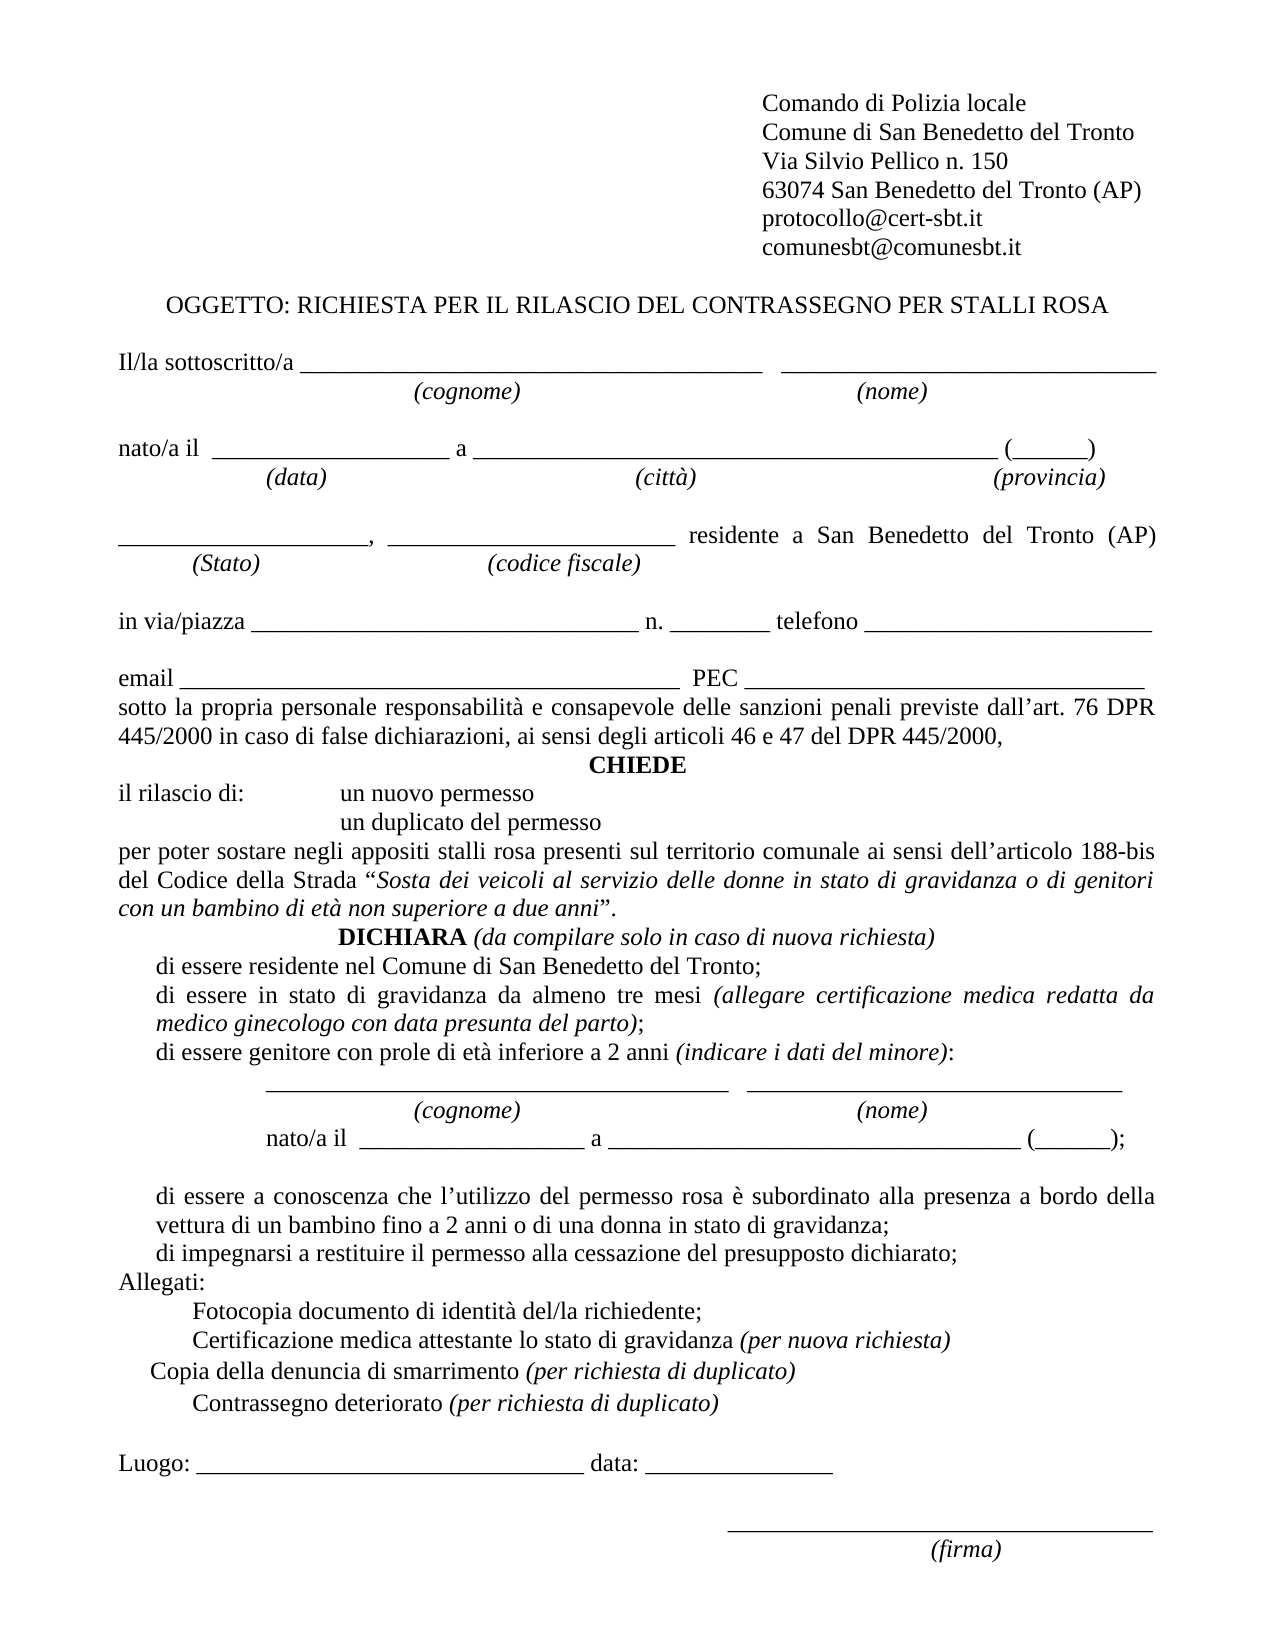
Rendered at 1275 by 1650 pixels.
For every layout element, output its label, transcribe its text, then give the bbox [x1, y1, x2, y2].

text  Certificazione medica attestante lo stato di gravidanza (per nuova richiesta) [118, 1325, 1157, 1353]
text sotto la propria personale responsabilità e consapevole delle sanzioni penali previste dall’art. 76 DPR 445/2000 in caso di false dichiarazioni, ai sensi degli articoli 46 e 47 del DPR 445/2000, [118, 692, 1157, 750]
text comunesbt@comunesbt.it [709, 232, 1157, 261]
text protocollo@cert-sbt.it [709, 203, 1157, 232]
text Luogo: _______________________________ data: _______________ [118, 1448, 1157, 1477]
text (cognome) (nome) [118, 1095, 1157, 1123]
text per poter sostare negli appositi stalli rosa presenti sul territorio comunale ai sensi dell’articolo 188-bis del Codice della Strada “Sosta dei veicoli al servizio delle donne in stato di gravidanza o di genitori con un bambino di età non superiore a due anni”. [118, 836, 1157, 922]
text ____________________, _______________________ residente a San Benedetto del Tronto (AP) (Stato) (codice fiscale) [118, 520, 1157, 577]
text 63074 San Benedetto del Tronto (AP) [709, 175, 1157, 203]
text OGGETTO: RICHIESTA PER IL RILASCIO DEL CONTRASSEGNO PER STALLI ROSA [118, 290, 1157, 318]
text in via/piazza _______________________________ n. ________ telefono _______________________ [118, 606, 1157, 635]
text  di essere genitore con prole di età inferiore a 2 anni (indicare i dati del minore): [118, 1037, 1157, 1066]
text  un duplicato del permesso [118, 807, 1157, 836]
text Comando di Polizia locale [709, 88, 1157, 117]
text  di impegnarsi a restituire il permesso alla cessazione del presupposto dichiarato; [118, 1238, 1157, 1267]
text _____________________________________ ______________________________ [118, 1066, 1157, 1095]
text (firma) [118, 1534, 1157, 1563]
text nato/a il __________________ a _________________________________ (______); [118, 1123, 1157, 1152]
text __________________________________ [118, 1506, 1157, 1534]
text Via Silvio Pellico n. 150 [762, 146, 1157, 175]
text  di essere a conoscenza che l’utilizzo del permesso rosa è subordinato alla presenza a bordo della vettura di un bambino fino a 2 anni o di una donna in stato di gravidanza; [118, 1181, 1157, 1238]
text Il/la sottoscritto/a _____________________________________ ______________________________ [118, 347, 1157, 376]
text il rilascio di:  un nuovo permesso [118, 778, 1157, 807]
text Comune di San Benedetto del Tronto [762, 117, 1157, 146]
text DICHIARA (da compilare solo in caso di nuova richiesta) [118, 922, 1157, 951]
text  Copia della denuncia di smarrimento (per richiesta di duplicato) [118, 1356, 1157, 1385]
text  Fotocopia documento di identità del/la richiedente; [118, 1296, 1157, 1325]
text  di essere residente nel Comune di San Benedetto del Tronto; [118, 951, 1157, 980]
text email ________________________________________ PEC ________________________________ [118, 663, 1157, 692]
text (cognome) (nome) [118, 376, 1157, 405]
text  di essere in stato di gravidanza da almeno tre mesi (allegare certificazione medica redatta da medico ginecologo con data presunta del parto); [118, 980, 1157, 1037]
text nato/a il ___________________ a __________________________________________ (______) [118, 433, 1157, 462]
text Allegati: [118, 1267, 1157, 1296]
text CHIEDE [118, 750, 1157, 778]
text (data) (città) (provincia) [118, 462, 1157, 491]
text  Contrassegno deteriorato (per richiesta di duplicato) [118, 1388, 1157, 1417]
